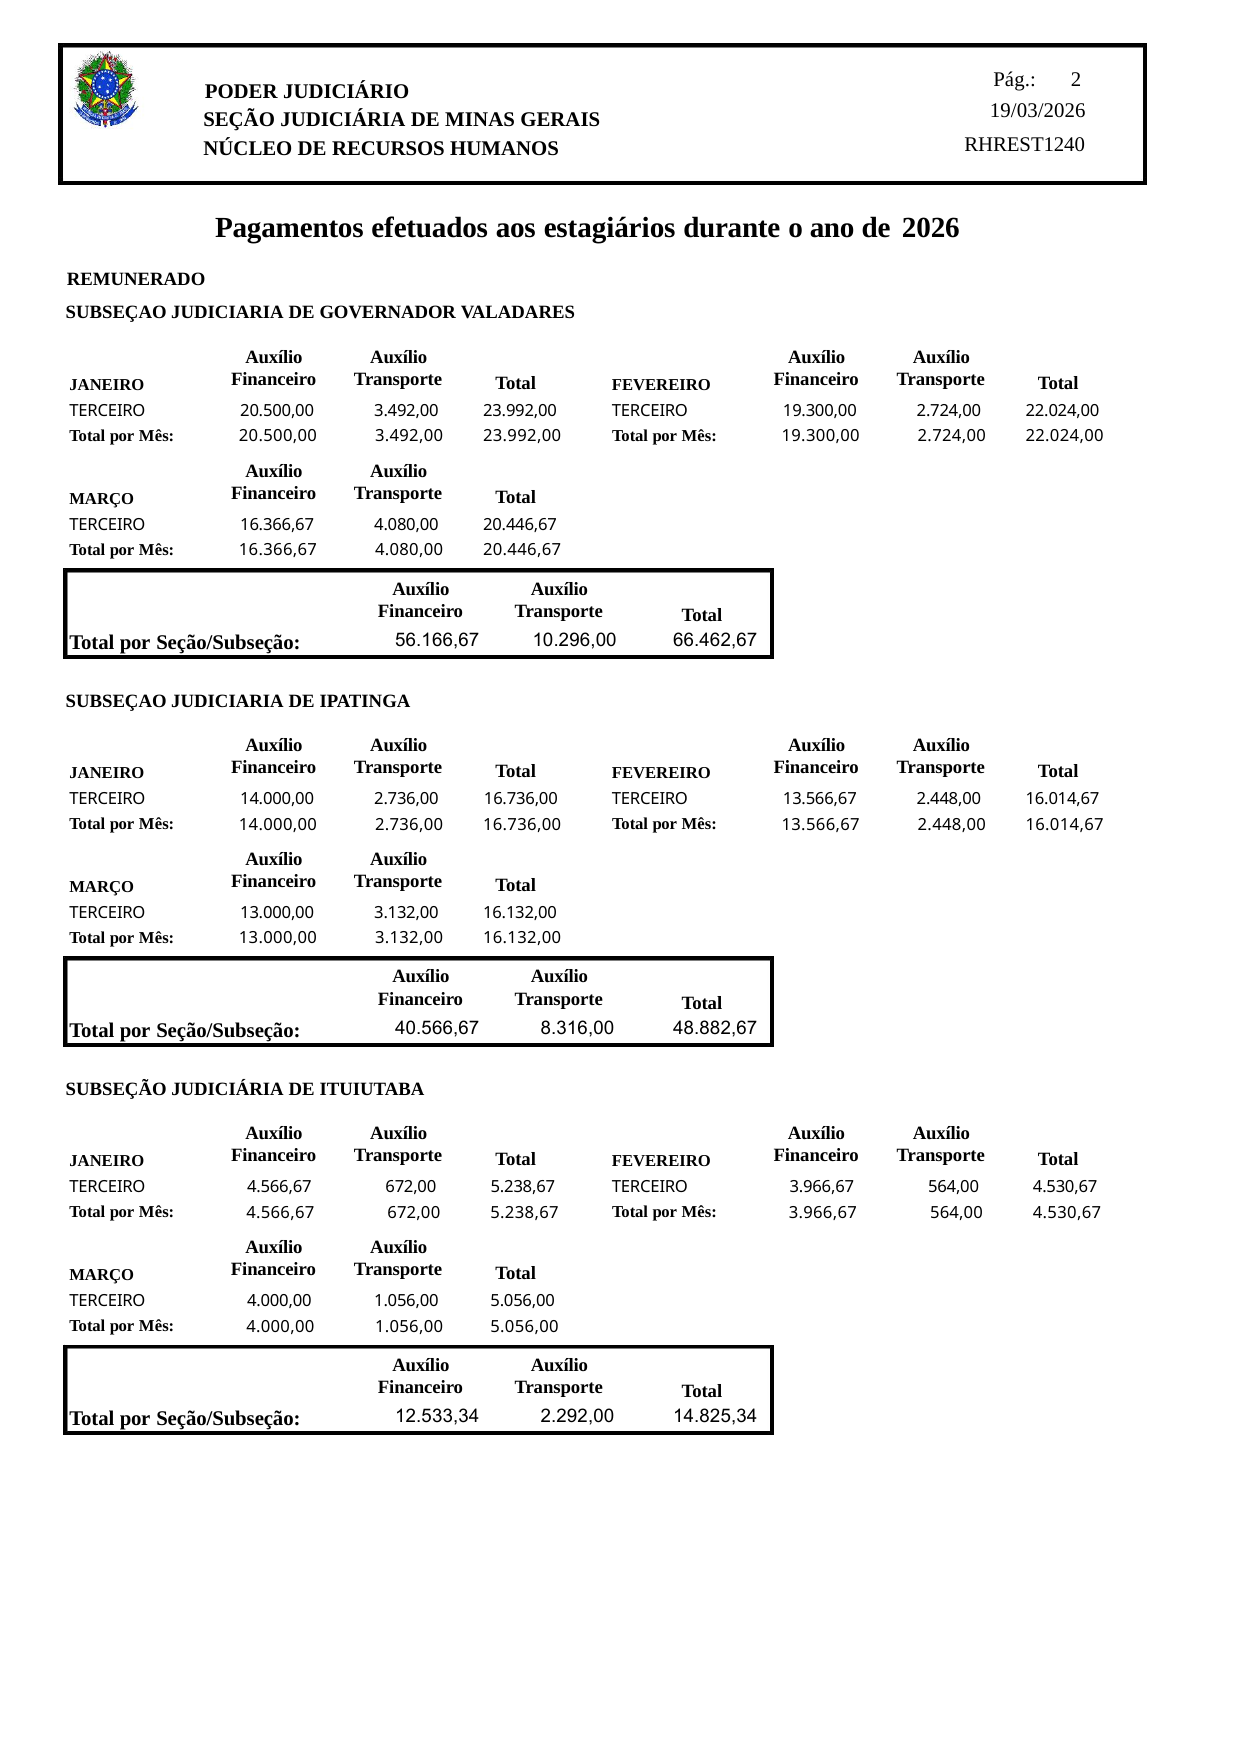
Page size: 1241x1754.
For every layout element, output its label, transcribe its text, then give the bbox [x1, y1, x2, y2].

text Financeiro [773, 757, 873, 778]
text Financeiro [231, 871, 330, 892]
text Total [1038, 1149, 1087, 1169]
text Total por Mês: [69, 1203, 200, 1221]
text Auxílio [370, 1123, 437, 1143]
text 3.966,67 [788, 1203, 880, 1222]
text JANEIRO [69, 1151, 155, 1170]
text 14.000,00 [240, 789, 339, 808]
text Financeiro [231, 369, 330, 390]
text 8.316,00 [540, 1018, 639, 1039]
text 19.300,00 [781, 427, 883, 446]
text MARÇO [69, 1266, 144, 1284]
text Auxílio [392, 966, 459, 987]
text Financeiro [231, 483, 330, 504]
text 2.292,00 [540, 1406, 639, 1427]
text Total por Mês: [612, 815, 734, 833]
text Auxílio [370, 461, 437, 481]
text 12.533,34 [395, 1406, 504, 1427]
text Total [495, 1263, 544, 1284]
text 22.024,00 [1025, 401, 1127, 420]
text Transporte [354, 1145, 458, 1166]
text Total [495, 373, 544, 393]
text TERCEIRO [612, 1177, 736, 1196]
text 40.566,67 [395, 1018, 504, 1039]
text 13.566,67 [783, 789, 882, 808]
text 16.132,00 [483, 929, 584, 948]
text 16.366,67 [240, 515, 339, 534]
text SUBSEÇAO JUDICIARIA DE GOVERNADOR VALADARES [65, 302, 602, 323]
text Total por Seção/Subseção: [69, 631, 326, 654]
text Total [495, 487, 544, 507]
text Total por Mês: [69, 541, 200, 559]
text Total por Seção/Subseção: [69, 1019, 326, 1042]
text Auxílio [245, 1237, 312, 1257]
text 4.000,00 [246, 1317, 338, 1336]
text Transporte [354, 757, 458, 778]
text 22.024,00 [1025, 427, 1127, 446]
text 2 [1071, 68, 1106, 91]
text Total por Mês: [69, 1317, 200, 1336]
text 16.014,67 [1025, 789, 1127, 808]
text Auxílio [531, 578, 598, 599]
text Total por Mês: [612, 427, 734, 445]
text TERCEIRO [69, 789, 200, 808]
text 5.056,00 [490, 1317, 582, 1336]
text Transporte [354, 1259, 458, 1280]
text Total por Mês: [612, 1203, 734, 1221]
text Auxílio [370, 734, 437, 755]
text Transporte [354, 369, 458, 390]
text 3.132,00 [374, 903, 464, 922]
text Total [495, 1149, 544, 1169]
text 2.724,00 [917, 427, 1009, 446]
text Auxílio [370, 849, 437, 869]
text Auxílio [531, 966, 598, 987]
text Auxílio [788, 734, 855, 755]
text 23.992,00 [483, 401, 584, 420]
text RHREST1240 [964, 133, 1111, 156]
text TERCEIRO [69, 1177, 200, 1196]
text Financeiro [773, 1145, 873, 1166]
text Auxílio [913, 346, 980, 367]
text 13.000,00 [240, 903, 339, 922]
text Auxílio [392, 1354, 459, 1375]
text Total por Mês: [69, 815, 200, 833]
text 13.566,67 [781, 815, 883, 834]
text 2.736,00 [375, 815, 467, 834]
text 48.882,67 [673, 1018, 782, 1039]
text 3.132,00 [375, 929, 467, 948]
text SUBSEÇÃO JUDICIÁRIA DE ITUIUTABA [65, 1078, 450, 1099]
text Financeiro [378, 1377, 477, 1398]
text 13.000,00 [239, 929, 340, 948]
text NÚCLEO DE RECURSOS HUMANOS [203, 137, 584, 160]
text Auxílio [245, 461, 312, 481]
text Transporte [896, 1145, 1001, 1166]
text Transporte [514, 989, 618, 1009]
text TERCEIRO [69, 401, 200, 420]
text 1 [989, 99, 1025, 122]
text 3.492,00 [374, 401, 464, 420]
text JANEIRO [69, 763, 155, 782]
text 4.080,00 [375, 541, 467, 560]
text 20.446,67 [483, 515, 584, 534]
text FEVEREIRO [612, 763, 726, 782]
text 66.462,67 [673, 630, 782, 651]
text MARÇO [69, 877, 144, 896]
text TERCEIRO [69, 1291, 200, 1310]
text 16.366,67 [239, 541, 340, 560]
picture [59, 44, 1146, 184]
text Auxílio [245, 734, 312, 755]
text Total [681, 1381, 731, 1401]
text Total por Mês: [69, 427, 200, 445]
text Financeiro [231, 757, 330, 778]
text 2.448,00 [916, 789, 1006, 808]
text 19.300,00 [783, 401, 882, 420]
text 20.500,00 [240, 401, 339, 420]
text 2.724,00 [916, 401, 1006, 420]
text 23.992,00 [483, 427, 584, 446]
text 4.080,00 [374, 515, 464, 534]
text PODER JUDICIÁRIO [204, 80, 434, 103]
picture [64, 1346, 773, 1434]
text Transporte [354, 871, 458, 892]
text 16.132,00 [483, 903, 584, 922]
text 5.238,67 [490, 1203, 582, 1222]
text JANEIRO [69, 375, 155, 394]
text Financeiro [378, 601, 477, 622]
text 672,00 [387, 1203, 464, 1222]
text SUBSEÇAO JUDICIARIA DE IPATINGA [65, 690, 438, 711]
text 5.056,00 [490, 1291, 582, 1310]
text Financeiro [231, 1259, 330, 1280]
text SEÇÃO JUDICIÁRIA DE MINAS GERAIS [203, 108, 624, 131]
text Auxílio [245, 1123, 312, 1143]
text 4.566,67 [247, 1177, 337, 1196]
text 5.238,67 [490, 1177, 580, 1196]
text 564,00 [930, 1203, 1007, 1222]
text MARÇO [69, 489, 144, 508]
text 1.056,00 [374, 1291, 464, 1310]
text 16.736,00 [483, 815, 584, 834]
text TERCEIRO [612, 789, 723, 808]
text Auxílio [245, 346, 312, 367]
text 20.446,67 [483, 541, 584, 560]
text Auxílio [531, 1354, 598, 1375]
text Transporte [354, 483, 458, 504]
text 3.492,00 [375, 427, 467, 446]
text Auxílio [788, 1123, 855, 1143]
text FEVEREIRO [612, 1151, 736, 1170]
text Auxílio [913, 734, 980, 755]
text TERCEIRO [69, 515, 200, 534]
text 56.166,67 [395, 630, 504, 651]
text 10.296,00 [532, 630, 642, 651]
text REMUNERADO [67, 269, 226, 290]
text Transporte [896, 757, 1001, 778]
text Total [1038, 373, 1087, 393]
text Transporte [896, 369, 1001, 390]
text Auxílio [245, 849, 312, 869]
text Total por Mês: [69, 929, 200, 947]
text Auxílio [913, 1123, 980, 1143]
text 4.000,00 [247, 1291, 337, 1310]
text Transporte [514, 1377, 618, 1398]
text 16.736,00 [484, 789, 583, 808]
text 9/03/2026 [1025, 99, 1111, 122]
text [1106, 68, 1111, 91]
text 14.825,34 [673, 1406, 782, 1427]
text Auxílio [392, 578, 459, 599]
text Auxílio [370, 1237, 437, 1257]
text 14.000,00 [239, 815, 340, 834]
text 4.530,67 [1033, 1203, 1124, 1222]
text Pagamentos efetuados aos estagiários durante o ano de 2026 [215, 211, 983, 244]
text Total [681, 604, 731, 625]
picture [64, 569, 773, 658]
text 20.500,00 [239, 427, 340, 446]
text 2.736,00 [374, 789, 464, 808]
text FEVEREIRO [612, 375, 736, 394]
text 1.056,00 [375, 1317, 467, 1336]
text Total [1038, 761, 1087, 781]
text Transporte [514, 601, 618, 622]
text Total [681, 992, 731, 1013]
text 564,00 [928, 1177, 1004, 1196]
text Total [495, 761, 544, 781]
text Total [495, 875, 544, 896]
text 672,00 [385, 1177, 461, 1196]
text TERCEIRO [69, 903, 200, 922]
text 2.448,00 [917, 815, 1009, 834]
text 16.014,67 [1025, 815, 1127, 834]
text 4.566,67 [246, 1203, 338, 1222]
text Pág.: [993, 68, 1071, 91]
text Financeiro [231, 1145, 330, 1166]
text Financeiro [378, 989, 477, 1009]
text Total por Seção/Subseção: [69, 1407, 326, 1430]
text 3.966,67 [789, 1177, 879, 1196]
text 4.530,67 [1033, 1177, 1124, 1196]
text Auxílio [370, 346, 437, 367]
text Auxílio [788, 346, 855, 367]
text TERCEIRO [612, 401, 736, 420]
text Financeiro [773, 369, 873, 390]
picture [64, 957, 773, 1046]
